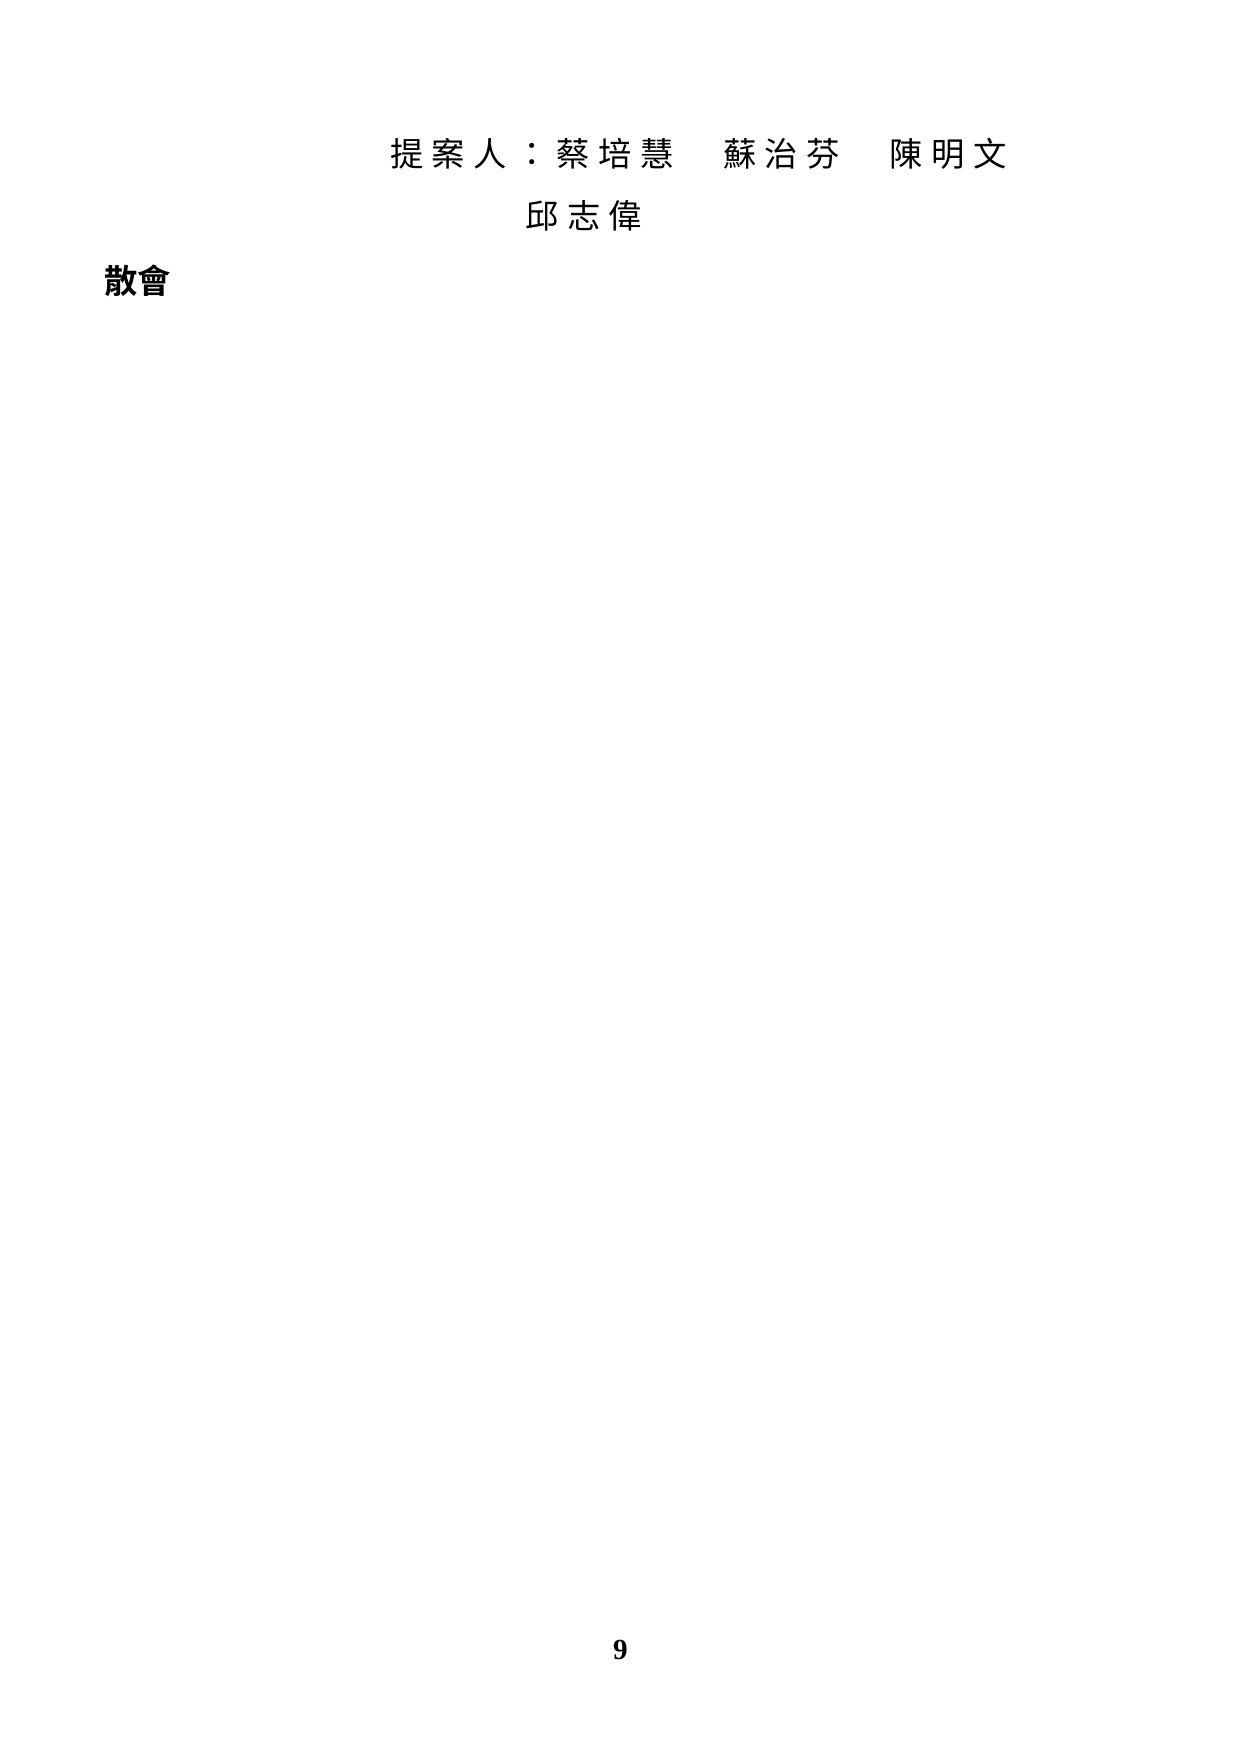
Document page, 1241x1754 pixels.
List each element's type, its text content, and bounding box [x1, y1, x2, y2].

text 提案人：蔡培慧 蘇治芬 陳明文 邱志偉 [381, 110, 1066, 235]
text 散會 [1, 250, 1136, 304]
